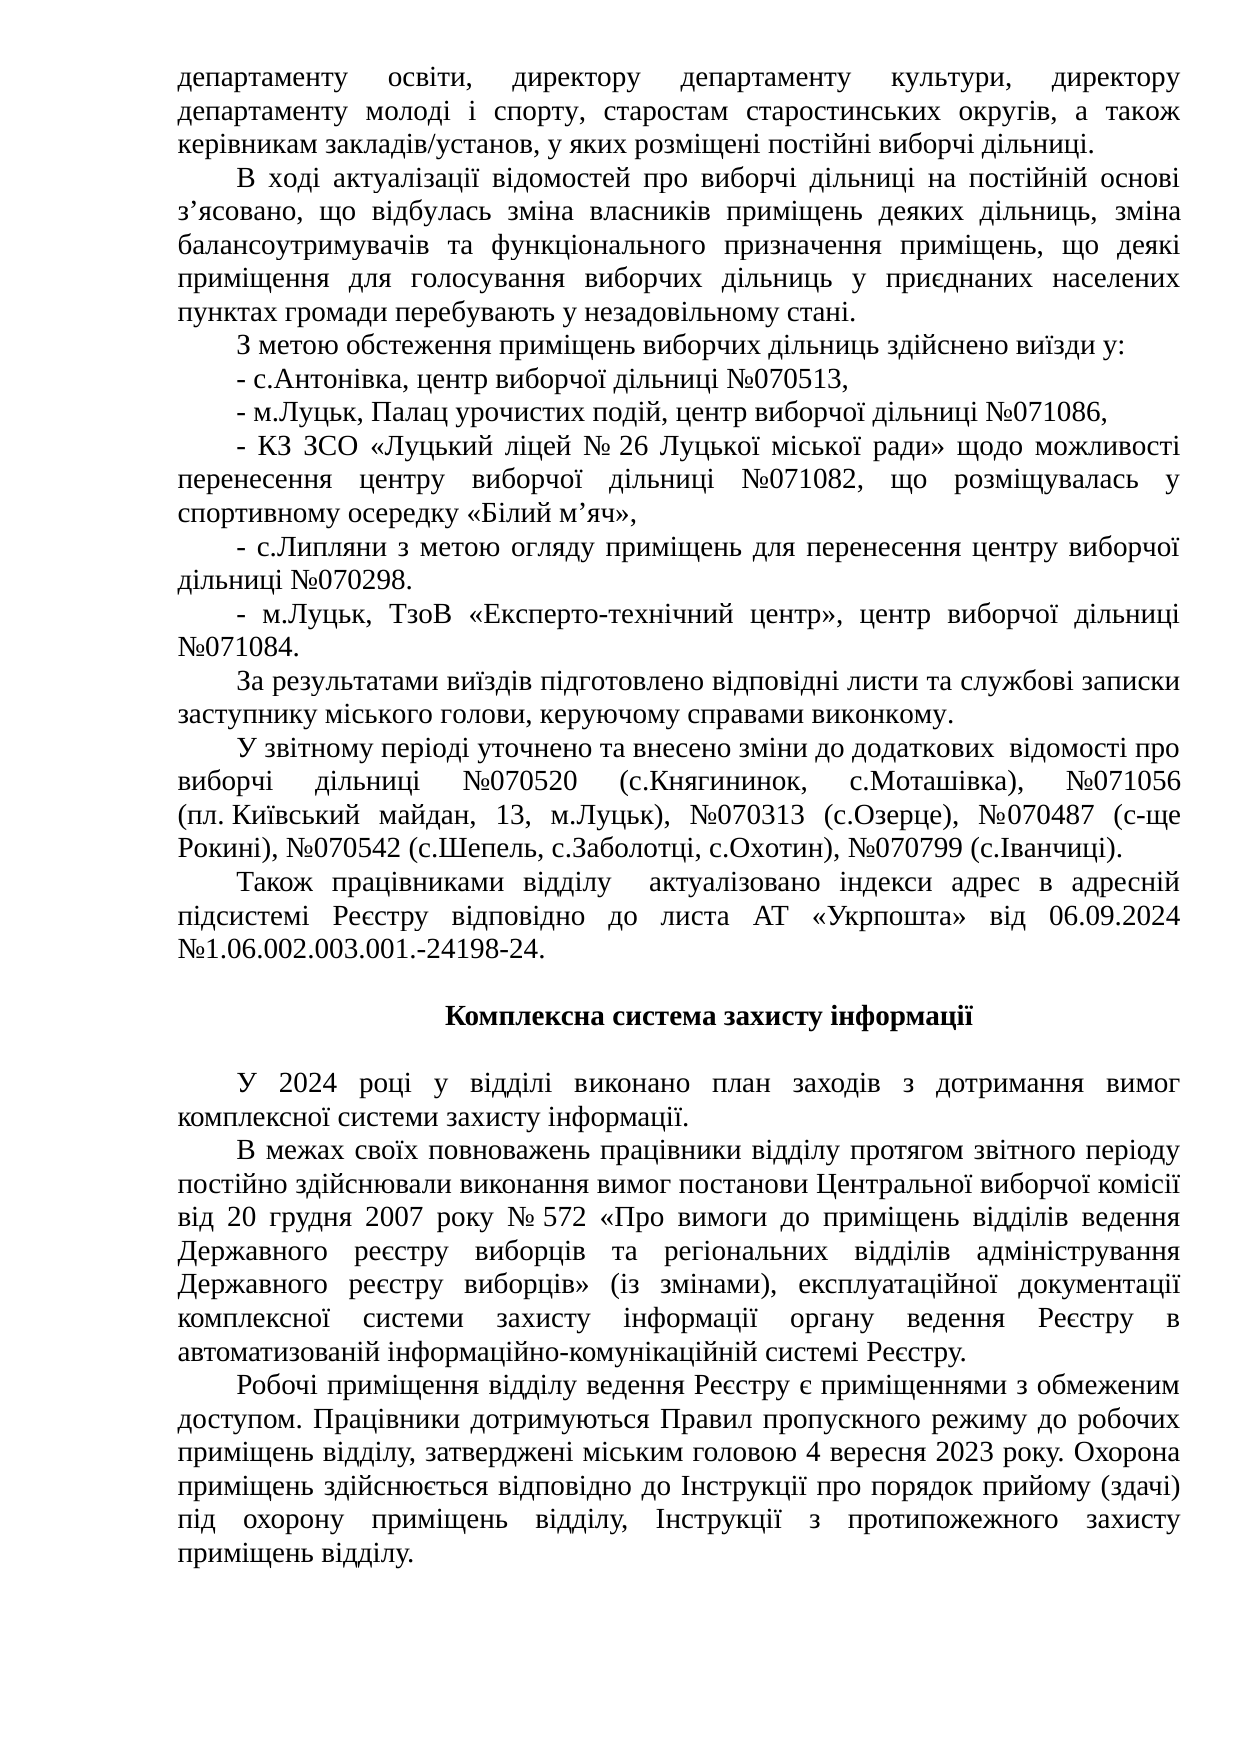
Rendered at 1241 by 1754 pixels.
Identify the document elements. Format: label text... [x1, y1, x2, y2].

text Робочі приміщення відділу ведення Реєстру є приміщеннями з обмеженим доступом. Працівники дотримуються Правил пропускного режиму до робочих приміщень відділу, затверджені міським головою 4 вересня 2023 року. Охорона приміщень здійснюється відповідно до Інструкції про порядок прийому (здачі) під охорону приміщень відділу, Інструкції з протипожежного захисту приміщень відділу. [177, 1367, 1181, 1568]
text - с.Липляни з метою огляду приміщень для перенесення центру виборчої дільниці №070298. [177, 529, 1181, 596]
text Також працівниками відділу актуалізовано індекси адрес в адресній підсистемі Реєстру відповідно до листа АТ «Укрпошта» від 06.09.2024 №1.06.002.003.001.-24198-24. [177, 864, 1181, 965]
text В ході актуалізації відомостей про виборчі дільниці на постійній основі з’ясовано, що відбулась зміна власників приміщень деяких дільниць, зміна балансоутримувачів та функціонального призначення приміщень, що деякі приміщення для голосування виборчих дільниць у приєднаних населених пунктах громади перебувають у незадовільному стані. [177, 160, 1181, 327]
text - м.Луцьк, ТзоВ «Експерто-технічний центр», центр виборчої дільниці №071084. [177, 596, 1181, 663]
text У звітному періоді уточнено та внесено зміни до додаткових відомості про виборчі дільниці №070520 (с.Княгининок, с.Моташівка), №071056 (пл. Київський майдан, 13, м.Луцьк), №070313 (с.Озерце), №070487 (с-ще Рокині), №070542 (с.Шепель, с.Заболотці, с.Охотин), №070799 (с.Іванчиці). [177, 730, 1181, 864]
text В межах своїх повноважень працівники відділу протягом звітного періоду постійно здійснювали виконання вимог постанови Центральної виборчої комісії від 20 грудня 2007 року № 572 «Про вимоги до приміщень відділів ведення Державного реєстру виборців та регіональних відділів адміністрування Державного реєстру виборців» (із змінами), експлуатаційної документації комплексної системи захисту інформації органу ведення Реєстру в автоматизованій інформаційно-комунікаційній системі Реєстру. [177, 1132, 1181, 1367]
text За результатами виїздів підготовлено відповідні листи та службові записки заступнику міського голови, керуючому справами виконкому. [177, 663, 1181, 730]
text - м.Луцьк, Палац урочистих подій, центр виборчої дільниці №071086, [177, 394, 1181, 428]
text У 2024 році у відділі виконано план заходів з дотримання вимог комплексної системи захисту інформації. [177, 1065, 1181, 1132]
text департаменту освіти, директору департаменту культури, директору департаменту молоді і спорту, старостам старостинських округів, а також керівникам закладів/установ, у яких розміщені постійні виборчі дільниці. [177, 59, 1181, 160]
text - КЗ ЗСО «Луцький ліцей № 26 Луцької міської ради» щодо можливості перенесення центру виборчої дільниці №071082, що розміщувалась у спортивному осередку «Білий м’яч», [177, 428, 1181, 529]
text З метою обстеження приміщень виборчих дільниць здійснено виїзди у: [177, 327, 1181, 361]
text - с.Антонівка, центр виборчої дільниці №070513, [177, 361, 1181, 394]
text Комплексна система захисту інформації [177, 998, 1181, 1032]
